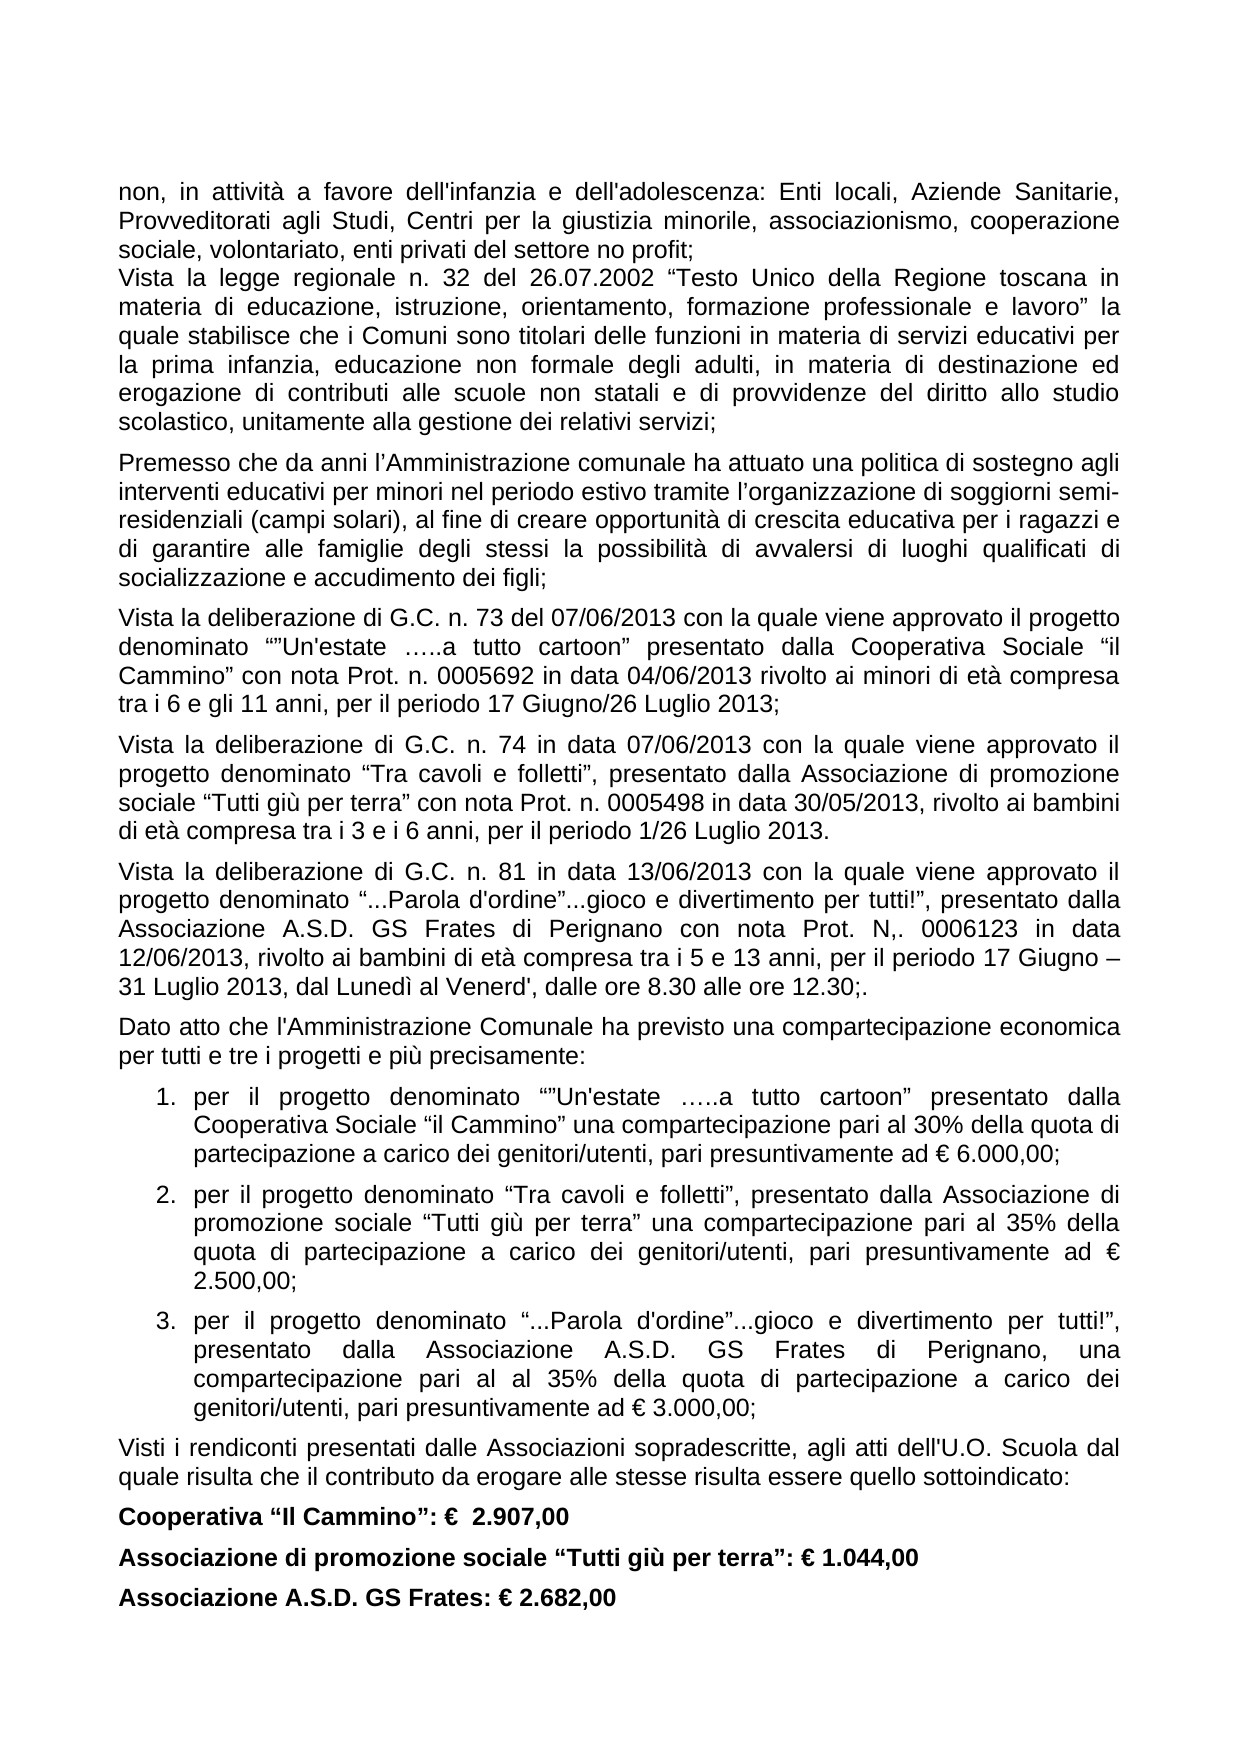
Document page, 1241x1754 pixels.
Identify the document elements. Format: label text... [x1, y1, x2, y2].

list per il progetto denominato “...Parola d'ordine”...gioco e divertimento per tutti!”, presentato dalla Associazione A.S.D. GS Frates di Perignano, una compartecipazione pari al al 35% della quota di partecipazione a carico dei genitori/utenti, pari presuntivamente ad € 3.000,00; [156, 1306, 1122, 1421]
text Associazione di promozione sociale “Tutti giù per terra”: € 1.044,00 [118, 1543, 1122, 1572]
text Vista la deliberazione di G.C. n. 81 in data 13/06/2013 con la quale viene approvato il progetto denominato “...Parola d'ordine”...gioco e divertimento per tutti!”, presentato dalla Associazione A.S.D. GS Frates di Perignano con nota Prot. N,. 0006123 in data 12/06/2013, rivolto ai bambini di età compresa tra i 5 e 13 anni, per il periodo 17 Giugno – 31 Luglio 2013, dal Lunedì al Venerd', dalle ore 8.30 alle ore 12.30;. [118, 857, 1122, 1001]
text Associazione A.S.D. GS Frates: € 2.682,00 [118, 1583, 1122, 1612]
text Premesso che da anni l’Amministrazione comunale ha attuato una politica di sostegno agli interventi educativi per minori nel periodo estivo tramite l’organizzazione di soggiorni semi-residenziali (campi solari), al fine di creare opportunità di crescita educativa per i ragazzi e di garantire alle famiglie degli stessi la possibilità di avvalersi di luoghi qualificati di socializzazione e accudimento dei figli; [118, 448, 1122, 591]
list per il progetto denominato “Tra cavoli e folletti”, presentato dalla Associazione di promozione sociale “Tutti giù per terra” una compartecipazione pari al 35% della quota di partecipazione a carico dei genitori/utenti, pari presuntivamente ad € 2.500,00; [156, 1179, 1122, 1294]
text Cooperativa “Il Cammino”: € 2.907,00 [118, 1502, 1122, 1531]
text Vista la deliberazione di G.C. n. 73 del 07/06/2013 con la quale viene approvato il progetto denominato “”Un'estate …..a tutto cartoon” presentato dalla Cooperativa Sociale “il Cammino” con nota Prot. n. 0005692 in data 04/06/2013 rivolto ai minori di età compresa tra i 6 e gli 11 anni, per il periodo 17 Giugno/26 Luglio 2013; [118, 603, 1122, 718]
text Vista la legge regionale n. 32 del 26.07.2002 “Testo Unico della Regione toscana in materia di educazione, istruzione, orientamento, formazione professionale e lavoro” la quale stabilisce che i Comuni sono titolari delle funzioni in materia di servizi educativi per la prima infanzia, educazione non formale degli adulti, in materia di destinazione ed erogazione di contributi alle scuole non statali e di provvidenze del diritto allo studio scolastico, unitamente alla gestione dei relativi servizi; [118, 263, 1122, 436]
text Dato atto che l'Amministrazione Comunale ha previsto una compartecipazione economica per tutti e tre i progetti e più precisamente: [118, 1012, 1122, 1070]
text Visti i rendiconti presentati dalle Associazioni sopradescritte, agli atti dell'U.O. Scuola dal quale risulta che il contributo da erogare alle stesse risulta essere quello sottoindicato: [118, 1433, 1122, 1491]
text Vista la deliberazione di G.C. n. 74 in data 07/06/2013 con la quale viene approvato il progetto denominato “Tra cavoli e folletti”, presentato dalla Associazione di promozione sociale “Tutti giù per terra” con nota Prot. n. 0005498 in data 30/05/2013, rivolto ai bambini di età compresa tra i 3 e i 6 anni, per il periodo 1/26 Luglio 2013. [118, 730, 1122, 845]
list per il progetto denominato “”Un'estate …..a tutto cartoon” presentato dalla Cooperativa Sociale “il Cammino” una compartecipazione pari al 30% della quota di partecipazione a carico dei genitori/utenti, pari presuntivamente ad € 6.000,00; [156, 1082, 1122, 1168]
text non, in attività a favore dell'infanzia e dell'adolescenza: Enti locali, Aziende Sanitarie, Provveditorati agli Studi, Centri per la giustizia minorile, associazionismo, cooperazione sociale, volontariato, enti privati del settore no profit; [118, 177, 1122, 263]
